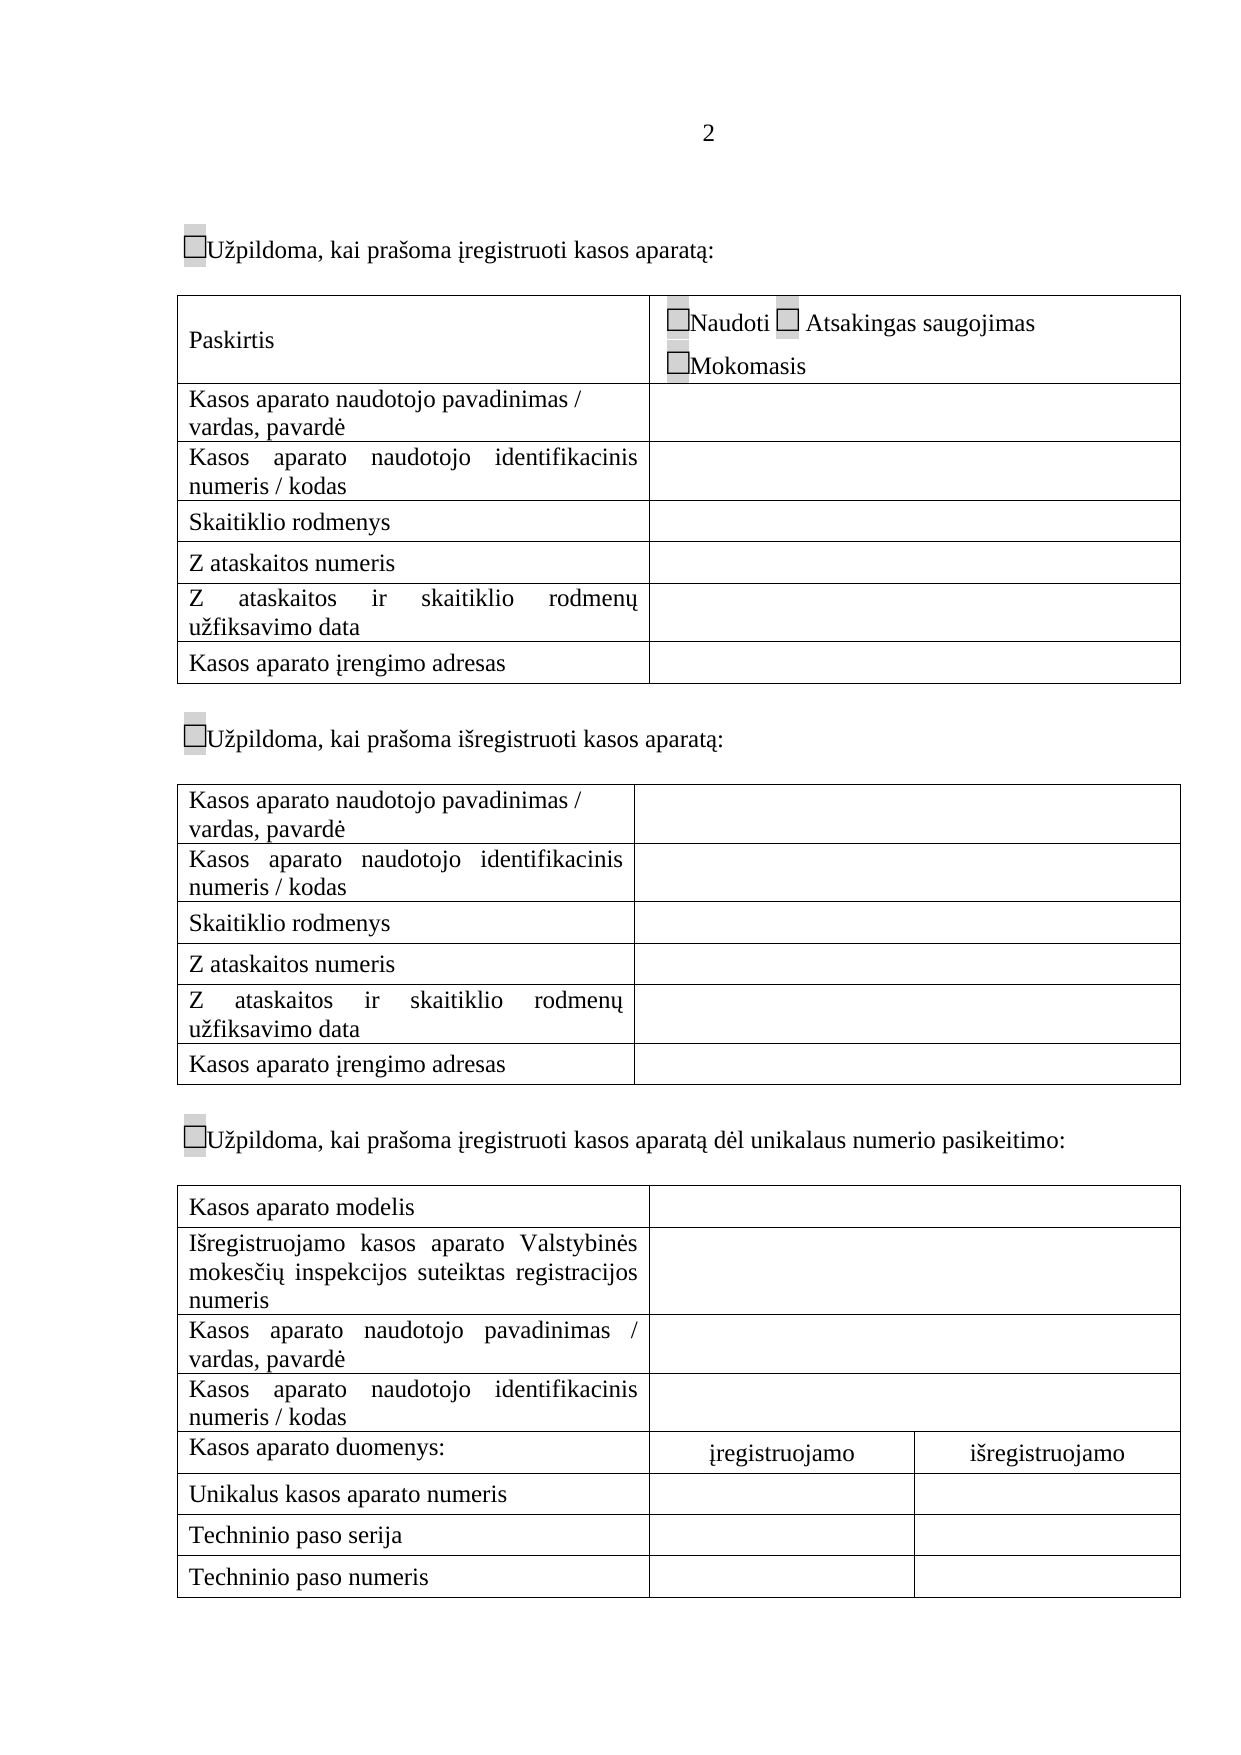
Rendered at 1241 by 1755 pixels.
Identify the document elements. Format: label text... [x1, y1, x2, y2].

table_header Kasos aparato modelis [178, 1186, 649, 1227]
table_cell [650, 542, 1180, 582]
table_cell Kasos aparato įrengimo adresas [178, 642, 649, 682]
table_cell Išregistruojamo kasos aparato Valstybinės mokesčių inspekcijos suteiktas registracijos numeris [178, 1228, 649, 1314]
table_cell Kasos aparato duomenys: [178, 1432, 649, 1472]
text □Užpildoma, kai prašoma įregistruoti kasos aparatą: [177, 223, 1181, 267]
table_cell [650, 642, 1180, 682]
text □Užpildoma, kai prašoma išregistruoti kasos aparatą: [177, 712, 1181, 755]
table_cell [650, 1315, 1180, 1373]
table_cell [650, 1228, 1180, 1314]
table_cell Z ataskaitos ir skaitiklio rodmenų užfiksavimo data [178, 584, 649, 641]
table_cell [915, 1474, 1180, 1514]
table_cell [635, 1044, 1180, 1084]
table_cell [650, 501, 1180, 541]
table_cell Z ataskaitos ir skaitiklio rodmenų užfiksavimo data [178, 985, 634, 1042]
table_cell Skaitiklio rodmenys [178, 501, 649, 541]
table_cell Z ataskaitos numeris [178, 944, 634, 984]
table_header [650, 1186, 1180, 1227]
table_header □Naudoti □ Atsakingas saugojimas □Mokomasis [650, 296, 1180, 383]
text □Užpildoma, kai prašoma įregistruoti kasos aparatą dėl unikalaus numerio pasikeitimo: [184, 1113, 1181, 1157]
table_cell [650, 1515, 914, 1555]
table_cell [915, 1556, 1180, 1597]
table_cell Skaitiklio rodmenys [178, 902, 634, 942]
table_cell [635, 844, 1180, 901]
table_cell [635, 902, 1180, 942]
table_cell Z ataskaitos numeris [178, 542, 649, 582]
table_cell Kasos aparato naudotojo identifikacinis numeris / kodas [178, 1374, 649, 1431]
table_header Kasos aparato naudotojo pavadinimas / vardas, pavardė [178, 785, 634, 843]
table_cell Kasos aparato naudotojo pavadinimas / vardas, pavardė [178, 1315, 649, 1373]
table_cell [650, 584, 1180, 641]
table_cell Kasos aparato įrengimo adresas [178, 1044, 634, 1084]
table_cell Kasos aparato naudotojo identifikacinis numeris / kodas [178, 442, 649, 500]
table_cell Techninio paso numeris [178, 1556, 649, 1597]
table_header Paskirtis [178, 296, 649, 383]
table_cell [635, 944, 1180, 984]
table_cell [650, 1474, 914, 1514]
table_cell įregistruojamo [650, 1432, 914, 1472]
table_cell [915, 1515, 1180, 1555]
table_cell Techninio paso serija [178, 1515, 649, 1555]
table_cell Unikalus kasos aparato numeris [178, 1474, 649, 1514]
table_cell [650, 1374, 1180, 1431]
table_cell [650, 442, 1180, 500]
table_header [635, 785, 1180, 843]
table_cell išregistruojamo [915, 1432, 1180, 1472]
table_cell [635, 985, 1180, 1042]
table_cell [650, 384, 1180, 441]
table_cell [650, 1556, 914, 1597]
table_cell Kasos aparato naudotojo identifikacinis numeris / kodas [178, 844, 634, 901]
table_cell Kasos aparato naudotojo pavadinimas / vardas, pavardė [178, 384, 649, 441]
